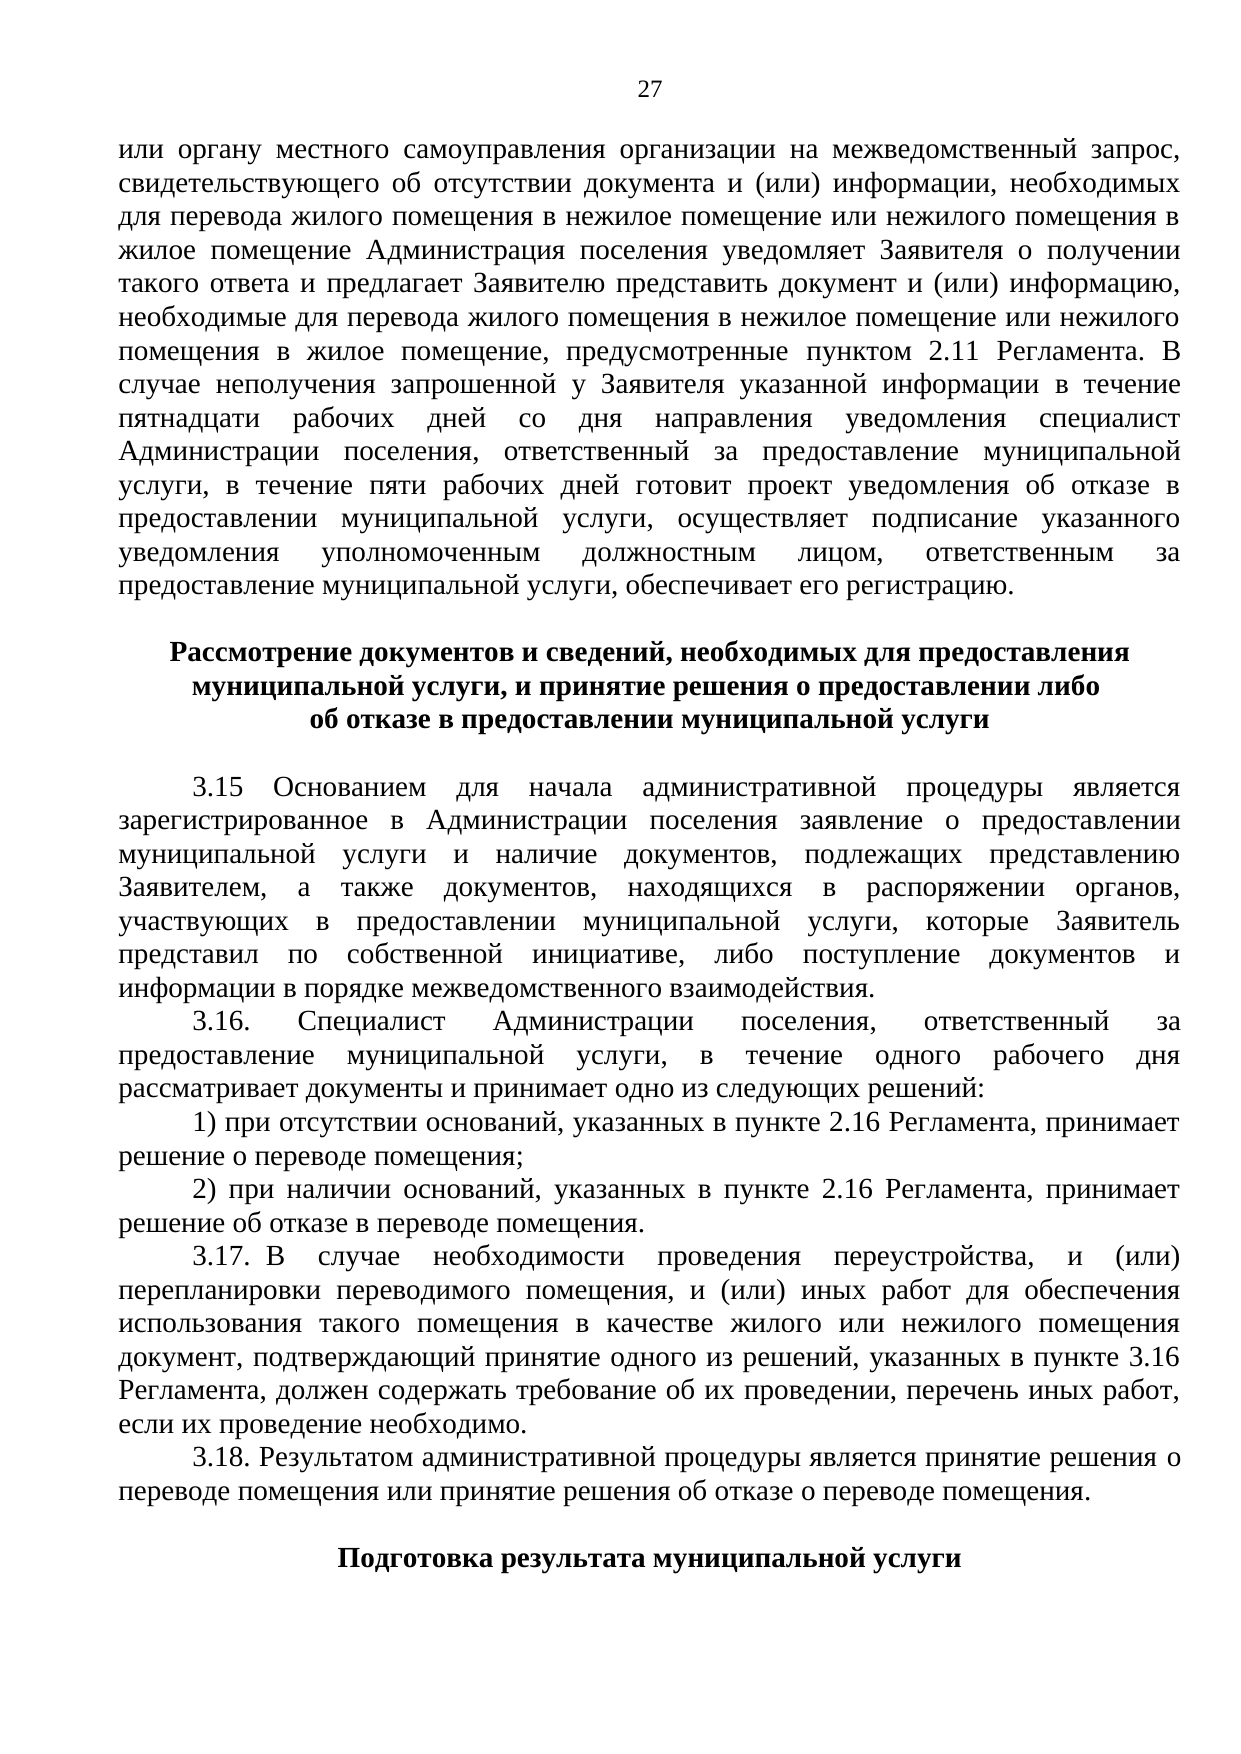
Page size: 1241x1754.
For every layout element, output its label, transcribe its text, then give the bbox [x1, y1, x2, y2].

text или органу местного самоуправления организации на межведомственный запрос, свидетельствующего об отсутствии документа и (или) информации, необходимых для перевода жилого помещения в нежилое помещение или нежилого помещения в жилое помещение Администрация поселения уведомляет Заявителя о получении такого ответа и предлагает Заявителю представить документ и (или) информацию, необходимые для перевода жилого помещения в нежилое помещение или нежилого помещения в жилое помещение, предусмотренные пунктом 2.11 Регламента. В случае неполучения запрошенной у Заявителя указанной информации в течение пятнадцати рабочих дней со дня направления уведомления специалист Администрации поселения, ответственный за предоставление муниципальной услуги, в течение пяти рабочих дней готовит проект уведомления об отказе в предоставлении муниципальной услуги, осуществляет подписание указанного уведомления уполномоченным должностным лицом, ответственным за предоставление муниципальной услуги, обеспечивает его регистрацию. [118, 131, 1181, 601]
text Рассмотрение документов и сведений, необходимых для предоставления муниципальной услуги, и принятие решения о предоставлении либо об отказе в предоставлении муниципальной услуги [118, 634, 1181, 735]
text Подготовка результата муниципальной услуги [118, 1540, 1181, 1574]
text 3.16. Специалист Администрации поселения, ответственный за предоставление муниципальной услуги, в течение одного рабочего дня рассматривает документы и принимает одно из следующих решений: [118, 1003, 1181, 1104]
text 3.17. В случае необходимости проведения переустройства, и (или) перепланировки переводимого помещения, и (или) иных работ для обеспечения использования такого помещения в качестве жилого или нежилого помещения документ, подтверждающий принятие одного из решений, указанных в пункте 3.16 Регламента, должен содержать требование об их проведении, перечень иных работ, если их проведение необходимо. [118, 1238, 1181, 1439]
text 1) при отсутствии оснований, указанных в пункте 2.16 Регламента, принимает решение о переводе помещения; [118, 1104, 1181, 1171]
text 2) при наличии оснований, указанных в пункте 2.16 Регламента, принимает решение об отказе в переводе помещения. [118, 1171, 1181, 1238]
text 3.15 Основанием для начала административной процедуры является зарегистрированное в Администрации поселения заявление о предоставлении муниципальной услуги и наличие документов, подлежащих представлению Заявителем, а также документов, находящихся в распоряжении органов, участвующих в предоставлении муниципальной услуги, которые Заявитель представил по собственной инициативе, либо поступление документов и информации в порядке межведомственного взаимодействия. [118, 769, 1181, 1003]
text 3.18. Результатом административной процедуры является принятие решения о переводе помещения или принятие решения об отказе о переводе помещения. [118, 1439, 1181, 1507]
